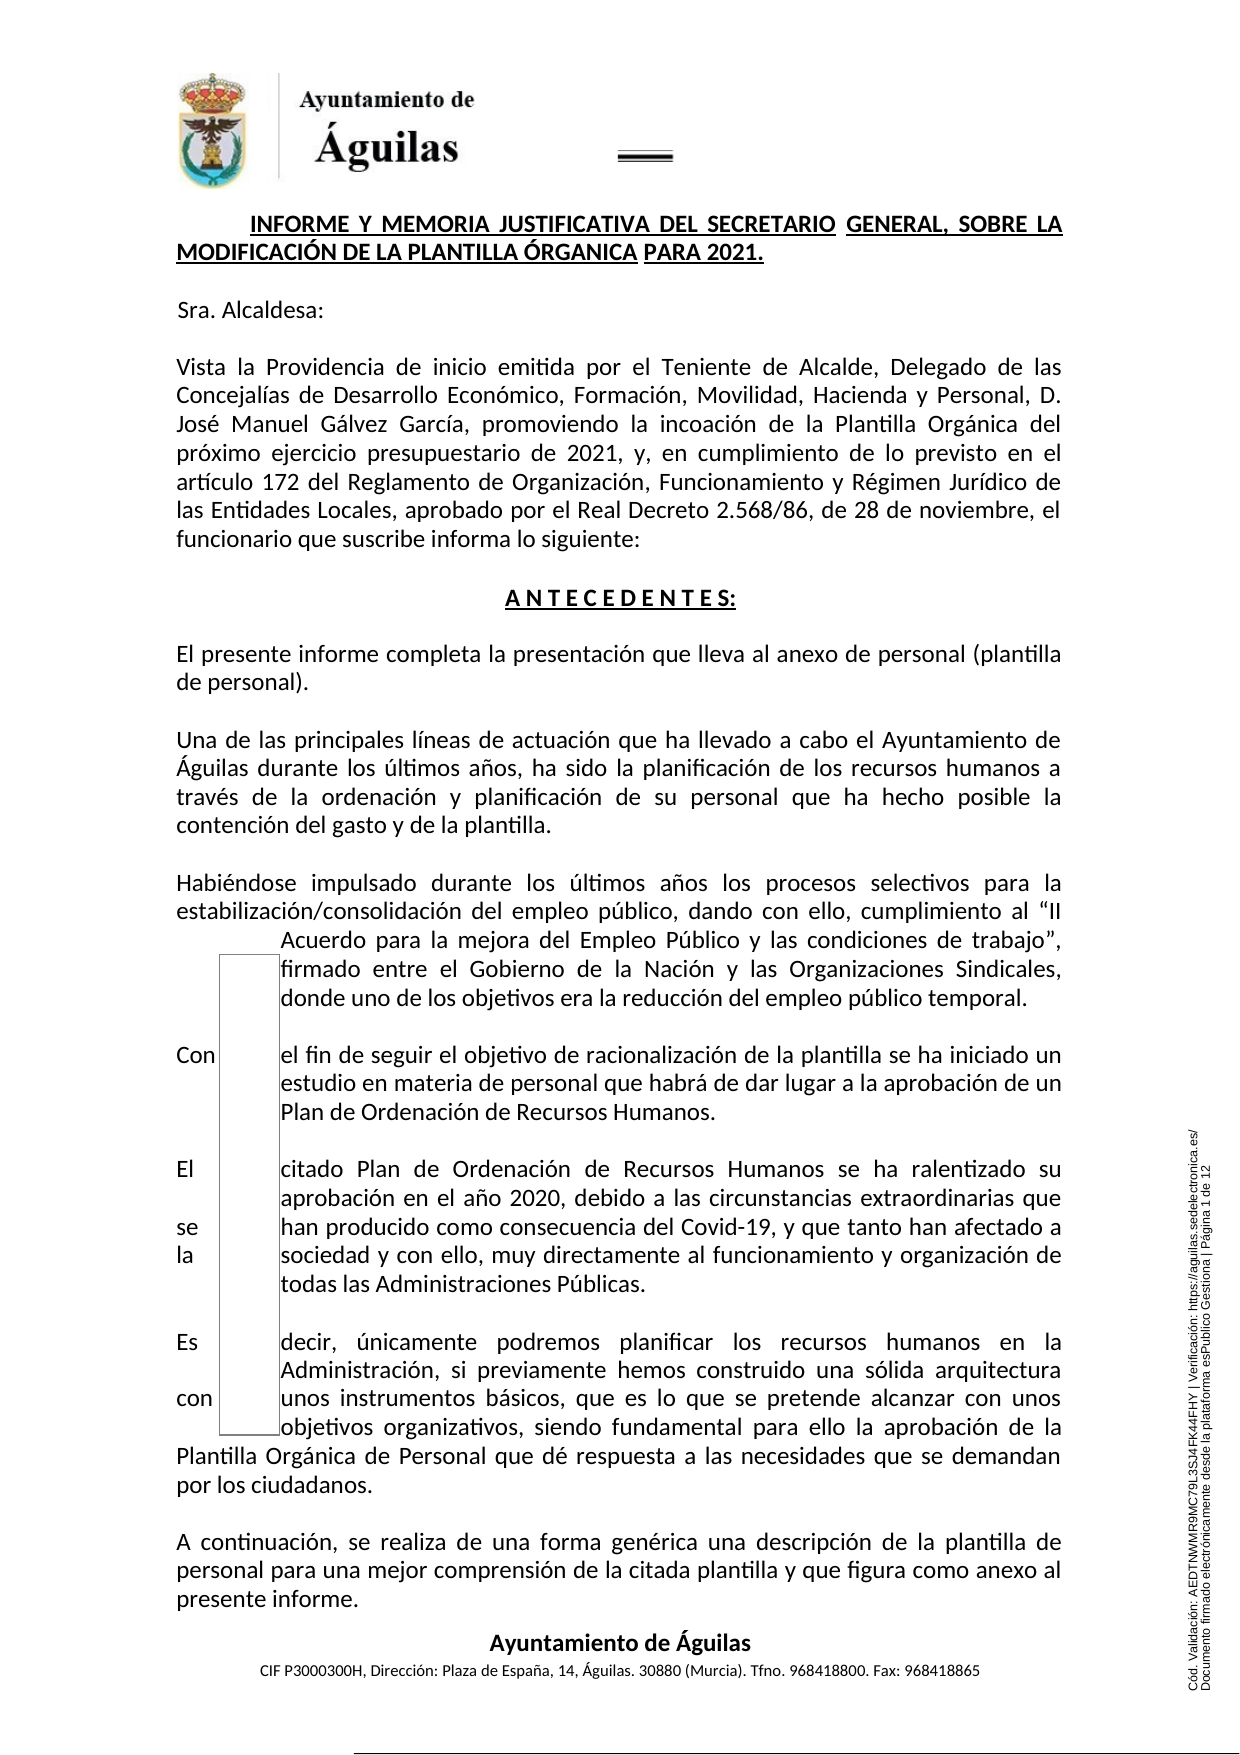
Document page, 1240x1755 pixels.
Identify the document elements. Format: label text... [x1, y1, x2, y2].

text El presente informe completa la presentación que lleva al anexo de personal (plantilla de personal). [176, 639, 1063, 697]
text Vista la Providencia de inicio emitida por el Teniente de Alcalde, Delegado de las Concejalías de Desarrollo Económico, Formación, Movilidad, Hacienda y Personal, D. José Manuel Gálvez García, promoviendo la incoación de la Plantilla Orgánica del próximo ejercicio presupuestario de 2021, y, en cumplimiento de lo previsto en el artículo 172 del Reglamento de Organización, Funcionamiento y Régimen Jurídico de las Entidades Locales, aprobado por el Real Decreto 2.568/86, de 28 de noviembre, el funcionario que suscribe informa lo siguiente: [176, 353, 1063, 554]
text El citado Plan de Ordenación de Recursos Humanos se ha ralentizado su aprobación en el año 2020, debido a las circunstancias extraordinarias que se han producido como consecuencia del Covid-19, y que tanto han afectado a la sociedad y con ello, muy directamente al funcionamiento y organización de todas las Administraciones Públicas. [220, 1155, 279, 1299]
text Con [176, 1041, 219, 1127]
text Sra. Alcaldesa: [177, 296, 1063, 324]
text A N T E C E D E N T E S: [267, 582, 974, 613]
text Es decir, únicamente podremos planificar los recursos humanos en la Administración, si previamente hemos construido una sólida arquitectura con unos instrumentos básicos, que es lo que se pretende alcanzar con unos objetivos organizativos, siendo fundamental para ello la aprobación de la Plantilla Orgánica de Personal que dé respuesta a las necesidades que se demandan por los ciudadanos. [176, 1327, 1063, 1499]
text Habiéndose impulsado durante los últimos años los procesos selectivos para la estabilización/consolidación del empleo público, dando con ello, cumplimiento al “II Acuerdo para la mejora del Empleo Público y las condiciones de trabajo”, firmado entre el Gobierno de la Nación y las Organizaciones Sindicales, donde uno de los objetivos era la reducción del empleo público temporal. [176, 868, 1063, 1012]
text El citado Plan de Ordenación de Recursos Humanos se ha ralentizado su aprobación en el año 2020, debido a las circunstancias extraordinarias que se han producido como consecuencia del Covid-19, y que tanto han afectado a la sociedad y con ello, muy directamente al funcionamiento y organización de todas las Administraciones Públicas. [280, 1155, 1063, 1299]
text el fin de seguir el objetivo de racionalización de la plantilla se ha iniciado un estudio en materia de personal que habrá de dar lugar a la aprobación de un Plan de Ordenación de Recursos Humanos. [280, 1041, 1063, 1127]
text [220, 1041, 279, 1127]
text INFORME Y MEMORIA JUSTIFICATIVA DEL SECRETARIO GENERAL, SOBRE LA MODIFICACIÓN DE LA PLANTILLA ÓRGANICA PARA 2021. [176, 209, 1063, 267]
text A continuación, se realiza de una forma genérica una descripción de la plantilla de personal para una mejor comprensión de la citada plantilla y que figura como anexo al presente informe. [176, 1528, 1063, 1614]
text Una de las principales líneas de actuación que ha llevado a cabo el Ayuntamiento de Águilas durante los últimos años, ha sido la planificación de los recursos humanos a través de la ordenación y planificación de su personal que ha hecho posible la contención del gasto y de la plantilla. [176, 725, 1063, 840]
